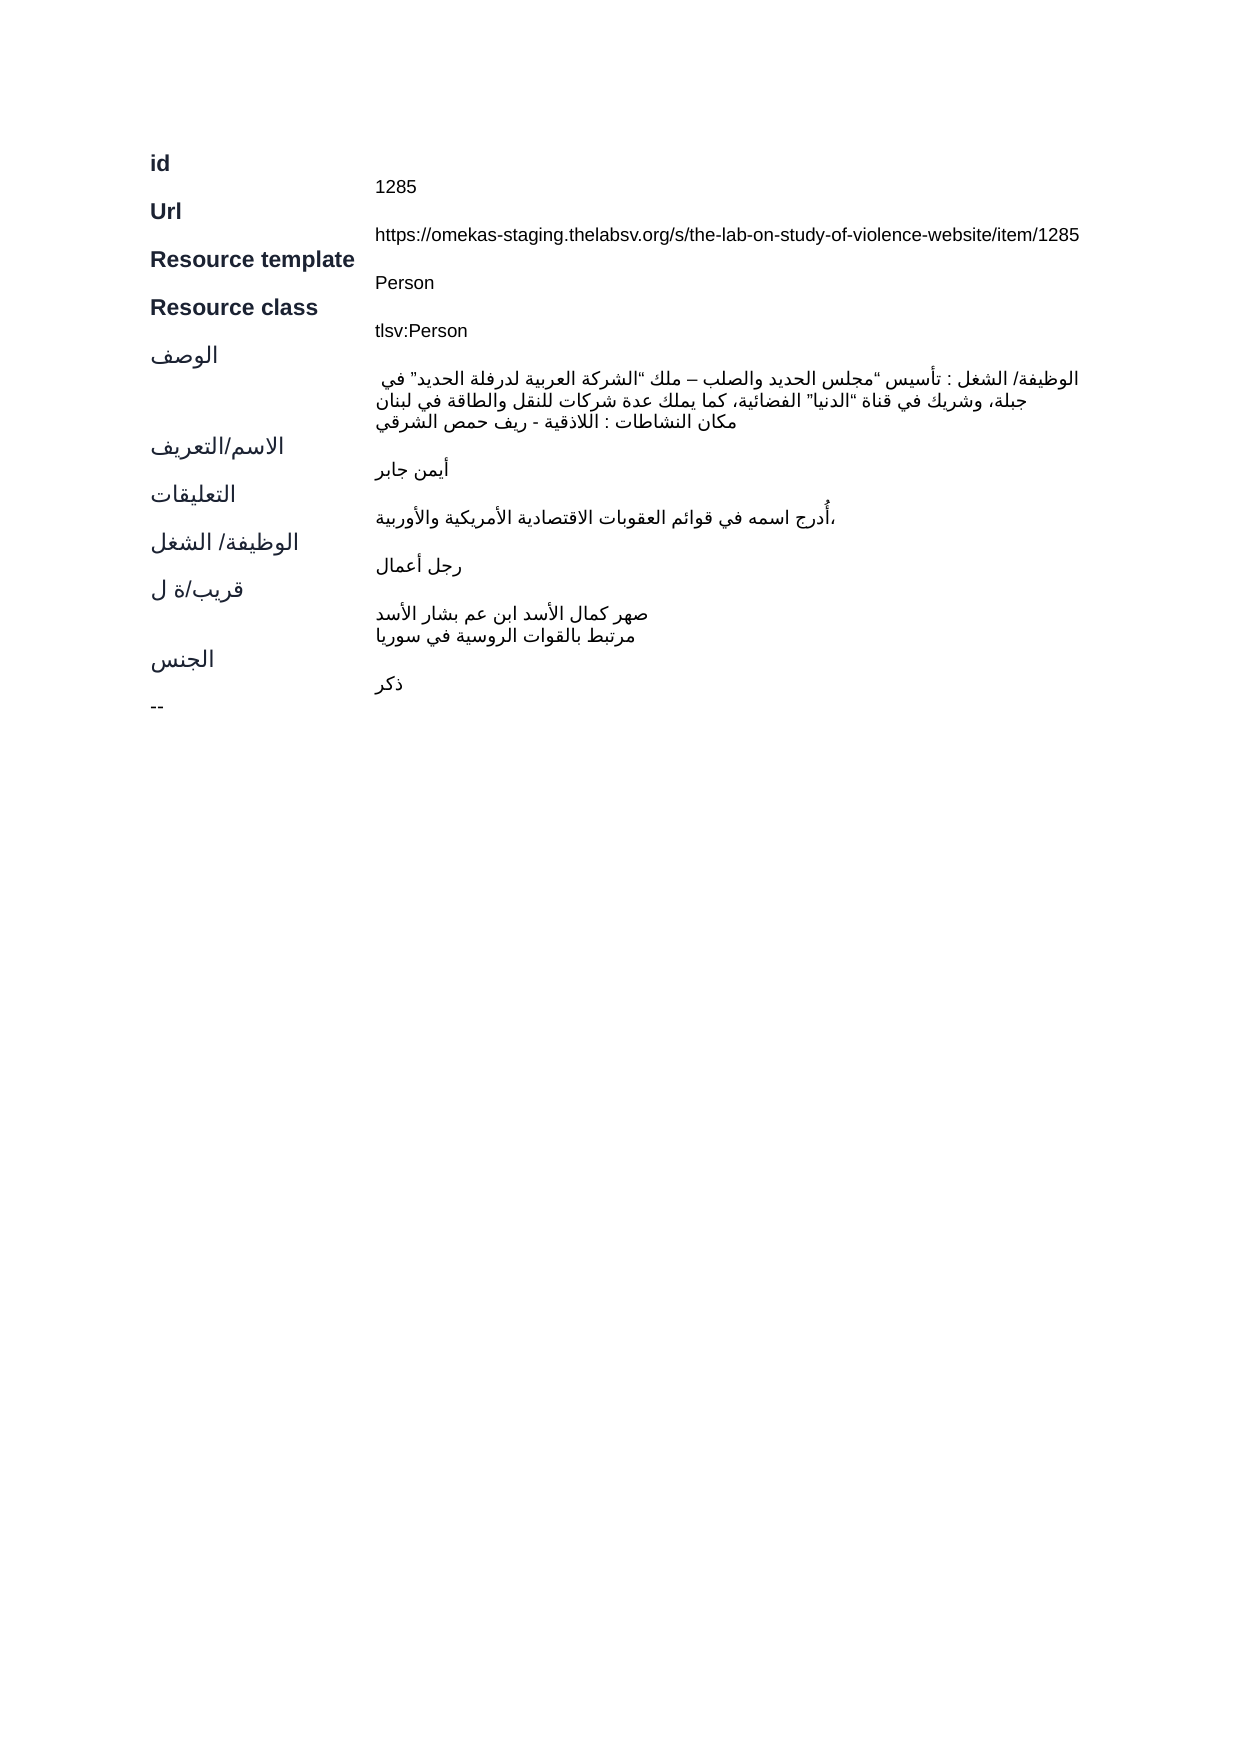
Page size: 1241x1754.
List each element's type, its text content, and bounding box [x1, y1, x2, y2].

text Resource class [150, 294, 1090, 320]
text صهر كمال الأسد ابن عم بشار الأسد [375, 603, 1090, 624]
text رجل أعمال [375, 555, 1090, 576]
text tlsv:Person [375, 320, 1090, 342]
text 1285 [375, 176, 1090, 198]
text مرتبط بالقوات الروسية في سوريا [375, 624, 1090, 646]
text الوظيفة/ الشغل : تأسيس “مجلس الحديد والصلب – ملك “الشركة العربية لدرفلة الحديد” في جبلة، وشريك في قناة “الدنيا” الفضائية، كما يملك عدة شركات للنقل والطاقة في لبنان [375, 368, 1090, 411]
text Person [375, 272, 1090, 294]
text Url [150, 198, 1090, 224]
text الوظيفة/ الشغل [150, 528, 1090, 555]
text https://omekas-staging.thelabsv.org/s/the-lab-on-study-of-violence-website/item/1285 [375, 224, 1090, 246]
text الاسم/التعريف [150, 433, 1090, 459]
text -- [150, 694, 1090, 718]
text قريب/ة ل [150, 576, 1090, 603]
text الوصف [150, 342, 1090, 368]
text التعليقات [150, 481, 1090, 507]
text id [150, 150, 1090, 176]
text Resource template [150, 246, 1090, 272]
text الجنس [150, 646, 1090, 672]
text أُدرج اسمه في قوائم العقوبات الاقتصادية الأمريكية والأوربية، [375, 507, 1090, 528]
text مكان النشاطات : اللاذقية - ريف حمص الشرقي [375, 411, 1090, 433]
text ذكر [375, 672, 1090, 694]
text أيمن جابر [375, 459, 1090, 481]
